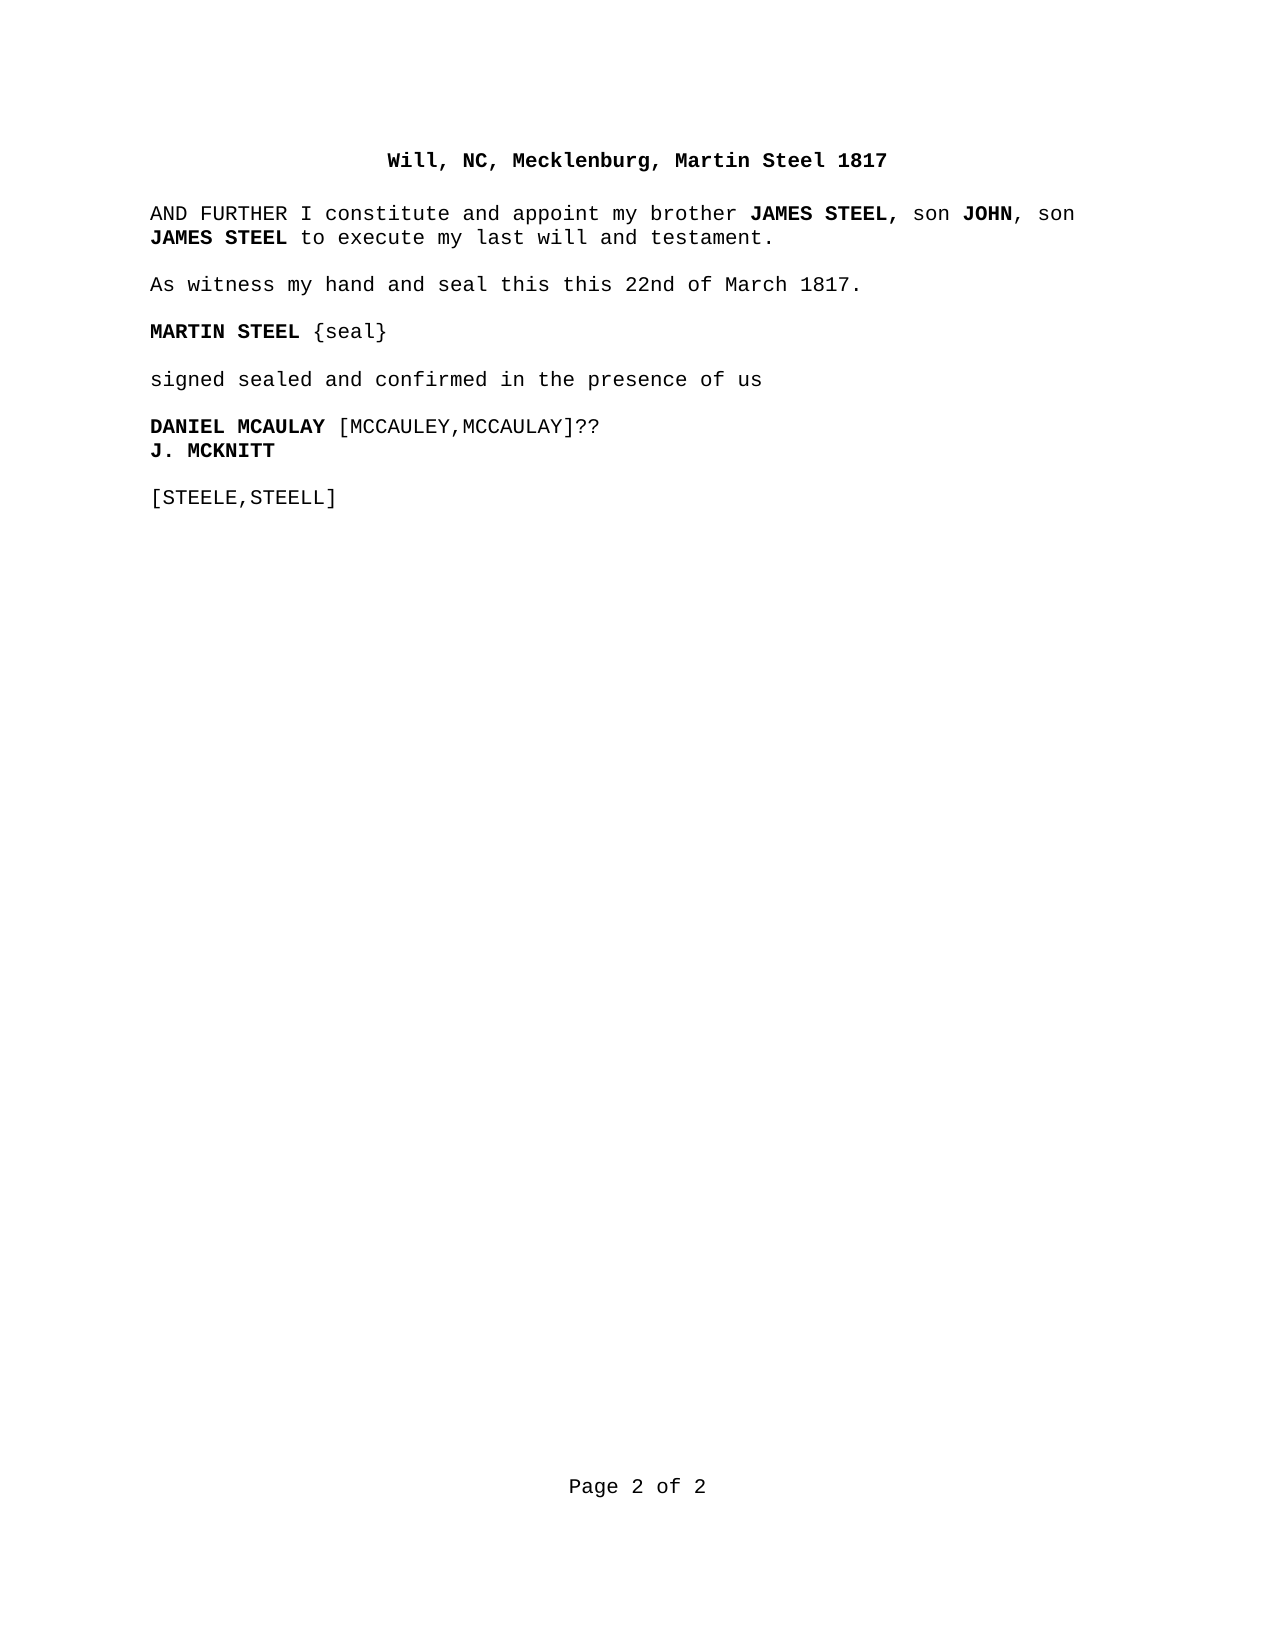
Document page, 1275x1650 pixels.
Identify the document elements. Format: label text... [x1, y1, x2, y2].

text and further I constitute and appoint my brother James Steel, son John, son James Steel to execute my last will and testament. [150, 203, 1125, 250]
text As witness my hand and seal this this 22nd of March 1817. [150, 274, 1125, 298]
text signed sealed and confirmed in the presence of us [150, 369, 1125, 392]
text J. McKnitt [150, 439, 1125, 463]
text Martin steel {seal} [150, 321, 1125, 345]
text [STEELE,STEELL] [150, 487, 1125, 511]
text Daniel Mcaulay [MCCAULEY,MCCAULAY]?? [150, 416, 1125, 439]
